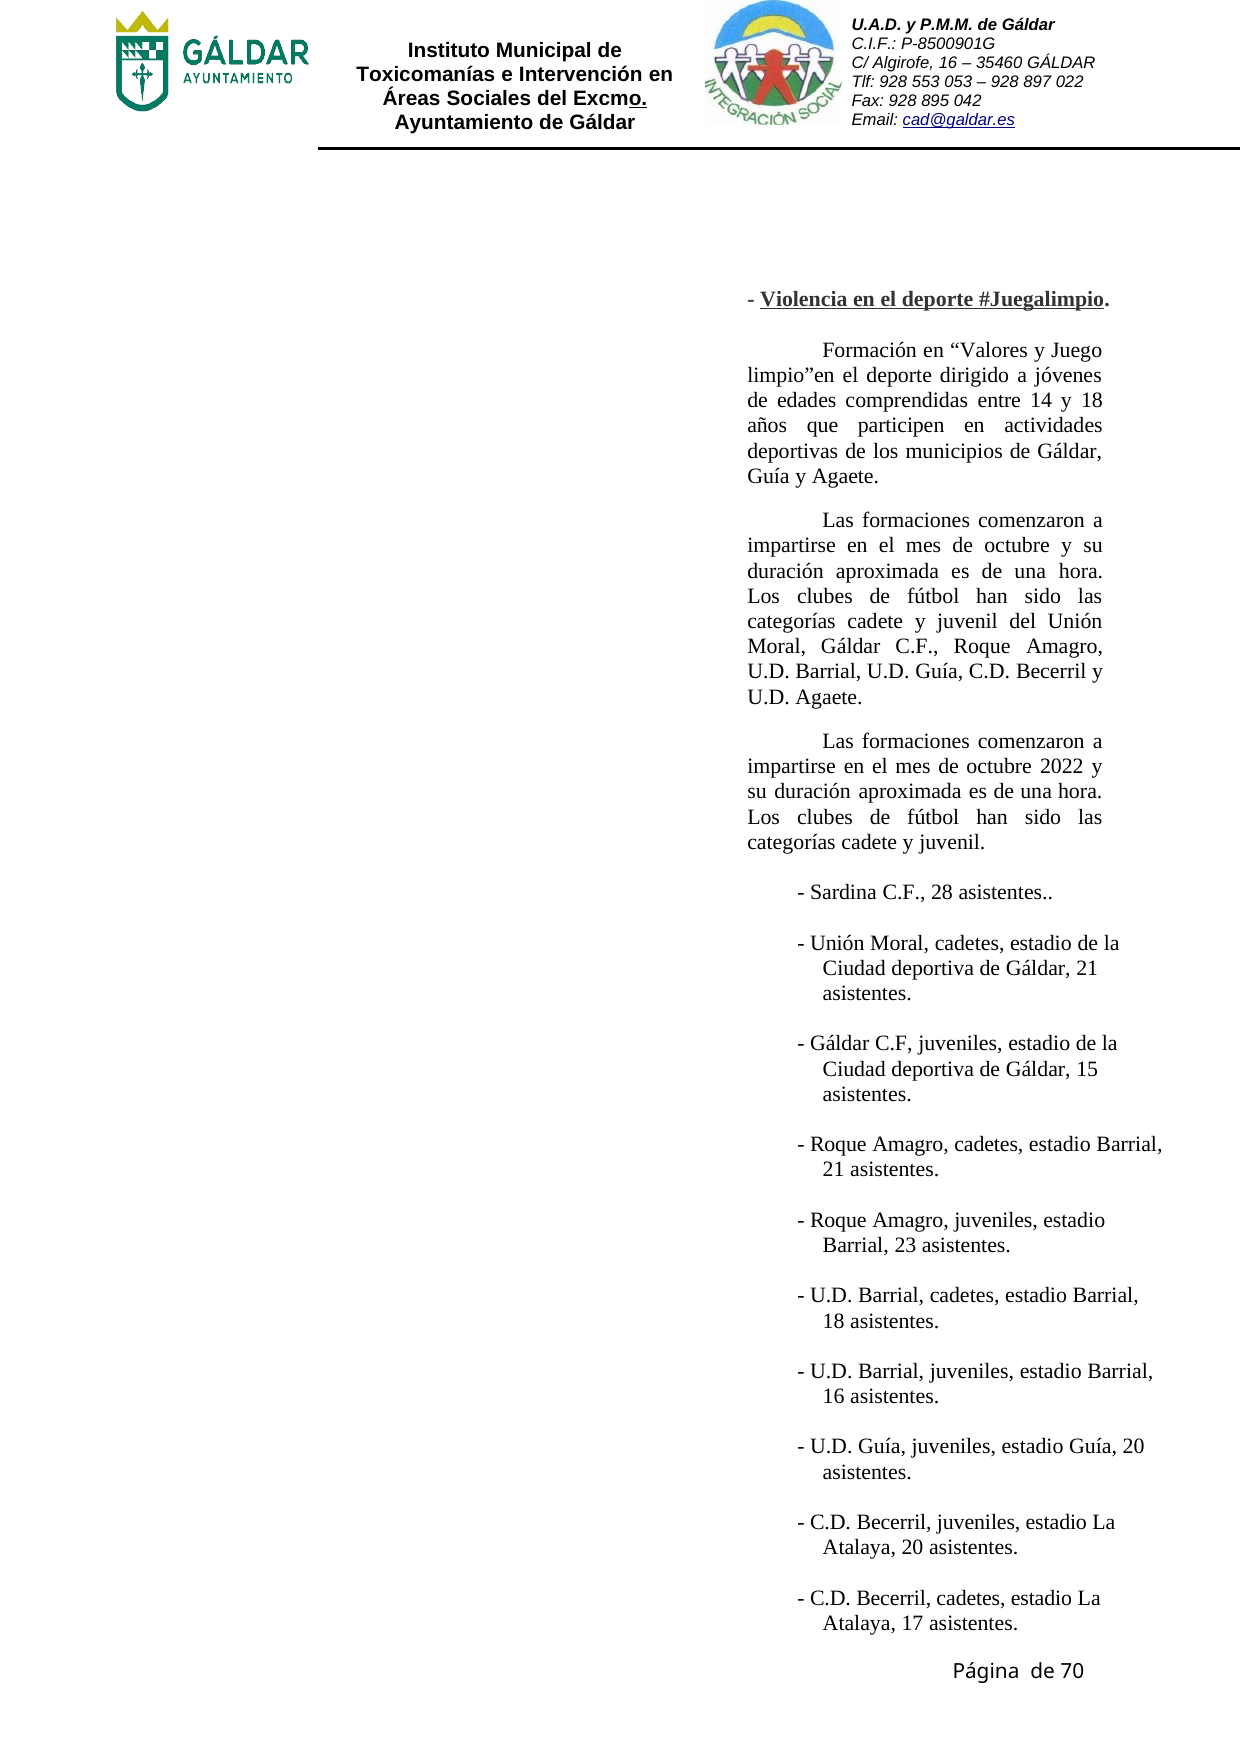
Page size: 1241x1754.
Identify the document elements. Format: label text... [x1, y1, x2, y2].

list Roque Amagro, juveniles, estadio Barrial, 23 asistentes. [797, 1207, 1163, 1257]
text Formación en “Valores y Juego limpio”en el deporte dirigido a jóvenes de edades comprendidas entre 14 y 18 años que participen en actividades deportivas de los municipios de Gáldar, Guía y Agaete. [747, 337, 1102, 488]
text - Violencia en el deporte #Juegalimpio. [747, 286, 1163, 312]
list Sardina C.F., 28 asistentes.. [797, 879, 1163, 904]
list U.D. Barrial, cadetes, estadio Barrial, 18 asistentes. [797, 1282, 1163, 1333]
list Gáldar C.F, juveniles, estadio de la Ciudad deportiva de Gáldar, 15 asistentes. [797, 1030, 1163, 1106]
text U.A.D. y P.M.M. de Gáldar [851, 14, 1163, 33]
list Unión Moral, cadetes, estadio de la Ciudad deportiva de Gáldar, 21 asistentes. [797, 930, 1163, 1005]
text Las formaciones comenzaron a impartirse en el mes de octubre y su duración aproximada es de una hora. Los clubes de fútbol han sido las categorías cadete y juvenil del Unión Moral, Gáldar C.F., Roque Amagro, U.D. Barrial, U.D. Guía, C.D. Becerril y U.D. Agaete. [747, 507, 1103, 709]
text C.I.F.: P-8500901G [851, 33, 1163, 53]
list U.D. Barrial, juveniles, estadio Barrial, 16 asistentes. [797, 1358, 1163, 1408]
text C/ Algirofe, 16 – 35460 GÁLDAR [851, 53, 1163, 72]
list C.D. Becerril, cadetes, estadio La Atalaya, 17 asistentes. [797, 1585, 1163, 1635]
list C.D. Becerril, juveniles, estadio La Atalaya, 20 asistentes. [797, 1509, 1163, 1559]
text Tlf: 928 553 053 – 928 897 022 [851, 72, 1163, 91]
text Email: cad@galdar.es [851, 110, 1163, 129]
text Fax: 928 895 042 [851, 91, 1163, 110]
list U.D. Guía, juveniles, estadio Guía, 20 asistentes. [797, 1433, 1163, 1484]
text Instituto Municipal de Toxicomanías e Intervención en Áreas Sociales del Excmo. Ayuntamiento de Gáldar [336, 38, 693, 133]
list Roque Amagro, cadetes, estadio Barrial, 21 asistentes. [797, 1131, 1163, 1182]
text Las formaciones comenzaron a impartirse en el mes de octubre 2022 y su duración aproximada es de una hora. Los clubes de fútbol han sido las categorías cadete y juvenil. [747, 728, 1102, 854]
